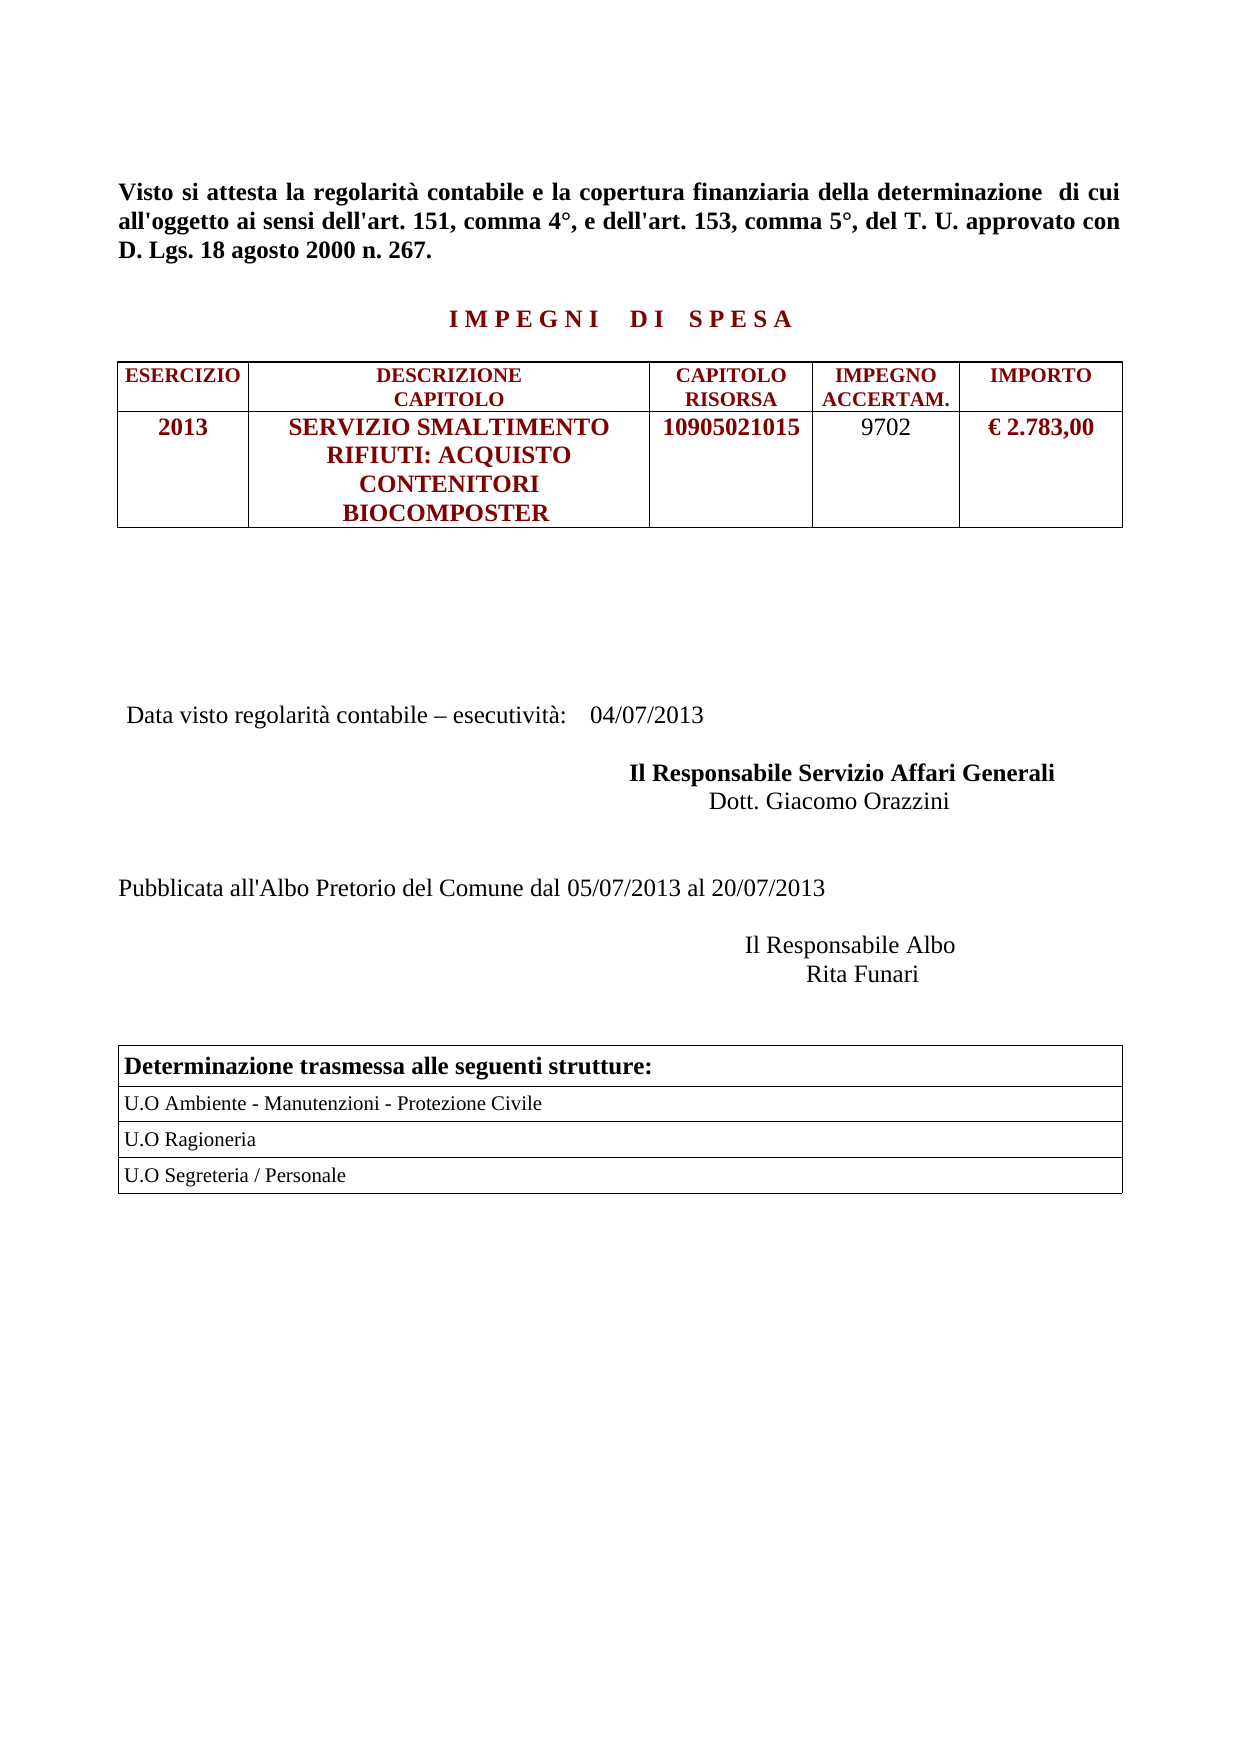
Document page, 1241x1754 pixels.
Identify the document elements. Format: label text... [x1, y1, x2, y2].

table_header Data visto regolarità contabile – esecutività: [119, 700, 576, 729]
table_cell [791, 729, 1120, 758]
table_cell U.O Ragioneria [119, 1122, 1122, 1157]
table_header IMPEGNO ACCERTAM. [813, 363, 959, 411]
table_header CAPITOLO RISORSA [650, 363, 812, 411]
table_cell [791, 614, 1122, 643]
text Pubblicata all'Albo Pretorio del Comune dal 05/07/2013 al 20/07/2013 [118, 873, 1122, 901]
table_cell [576, 729, 791, 758]
table_header Determinazione trasmessa alle seguenti strutture: [119, 1046, 1122, 1086]
table_cell 2013 [118, 412, 248, 527]
table_header DESCRIZIONE CAPITOLO [249, 363, 649, 411]
table_header 04/07/2013 [576, 700, 791, 729]
table_header [569, 1336, 1123, 1365]
table_cell [450, 959, 578, 988]
table_cell [450, 1365, 569, 1394]
table_cell 10905021015 [650, 412, 812, 527]
table_header [116, 585, 450, 614]
text I M P E G N I D I S P E S A [118, 304, 1122, 333]
table_cell U.O Segreteria / Personale [119, 1158, 1122, 1192]
table_cell [120, 930, 450, 959]
table_header ESERCIZIO [118, 363, 248, 411]
table_cell [450, 614, 791, 643]
table_cell [119, 729, 576, 758]
text Visto si attesta la regolarità contabile e la copertura finanziaria della determinazione di cui all'oggetto ai sensi dell'art. 151, comma 4°, e dell'art. 153, comma 5°, del T. U. approvato con D. Lgs. 18 agosto 2000 n. 267. [118, 177, 1122, 263]
table_header [120, 901, 1122, 930]
table_cell Rita Funari [578, 959, 1122, 988]
table_cell [119, 758, 576, 786]
table_cell [119, 1365, 450, 1394]
table_cell Il Responsabile Albo [578, 930, 1122, 959]
table_cell [569, 1365, 1123, 1394]
table_header [119, 1336, 450, 1365]
table_header [791, 700, 1120, 729]
table_header IMPORTO [960, 363, 1122, 411]
table_header [450, 1336, 569, 1365]
table_cell [450, 930, 578, 959]
table_cell SERVIZIO SMALTIMENTO RIFIUTI: ACQUISTO CONTENITORI BIOCOMPOSTER [249, 412, 649, 527]
table_cell U.O Ambiente - Manutenzioni - Protezione Civile [119, 1087, 1122, 1121]
table_cell 9702 [813, 412, 959, 527]
table_cell [116, 614, 450, 643]
table_cell Il Responsabile Servizio Affari Generali [576, 758, 1120, 786]
table_cell Dott. Giacomo Orazzini [576, 786, 1120, 815]
table_cell [120, 959, 450, 988]
table_header [791, 585, 1122, 614]
table_header [450, 585, 791, 614]
table_cell € 2.783,00 [960, 412, 1122, 527]
table_cell [119, 786, 576, 815]
